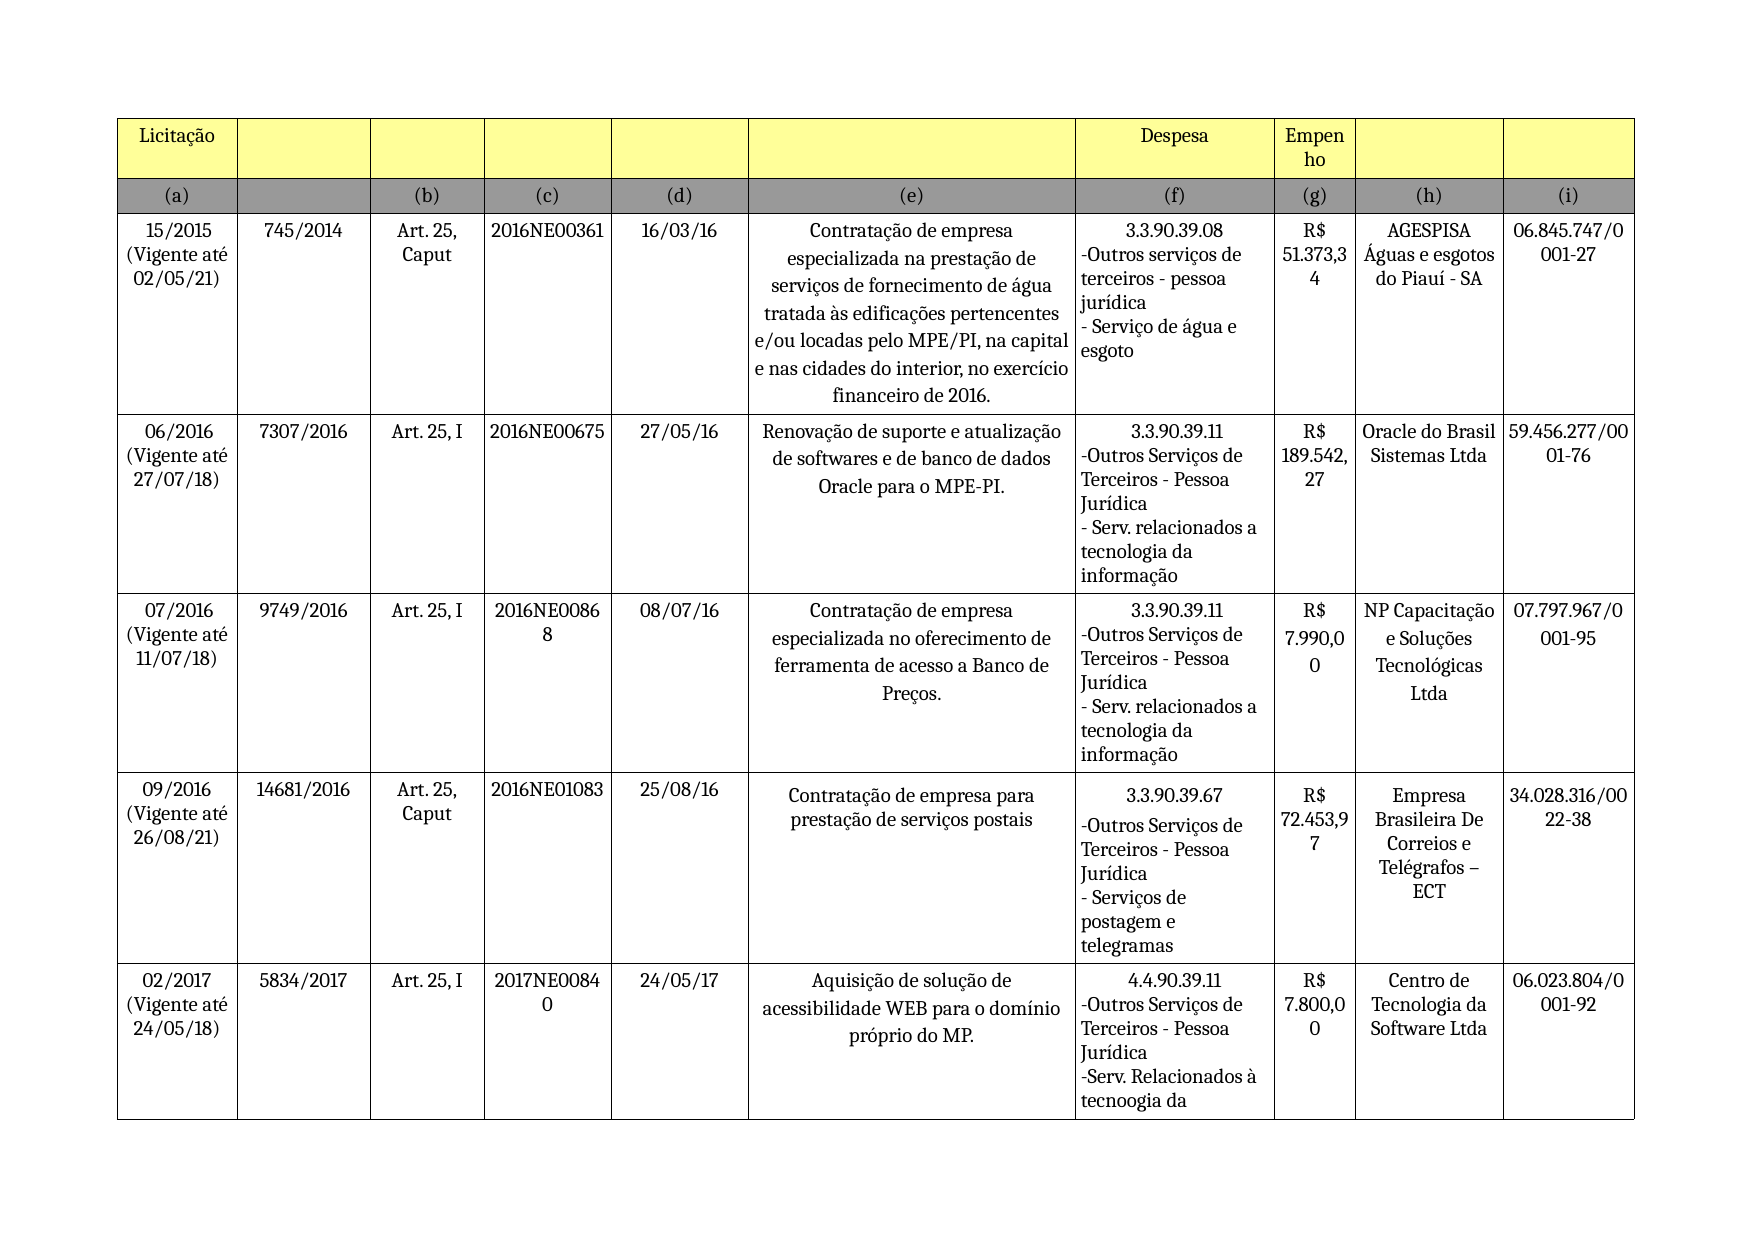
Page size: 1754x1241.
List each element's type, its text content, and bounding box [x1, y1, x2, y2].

table_cell Aquisição de solução de acessibilidade WEB para o domínio próprio do MP. [749, 964, 1075, 1119]
table_cell 02/2017 (Vigente até 24/05/18) [118, 964, 237, 1119]
table_cell Contratação de empresa para prestação de serviços postais [749, 773, 1075, 963]
table_header [371, 119, 484, 178]
table_cell (a) [118, 179, 237, 213]
table_cell (h) [1356, 179, 1503, 213]
table_header Licitação [118, 119, 237, 178]
table_cell NP Capacitação e Soluções Tecnológicas Ltda [1356, 594, 1503, 772]
table_cell 06.845.747/0001-27 [1504, 214, 1634, 414]
table_cell 07.797.967/0001-95 [1504, 594, 1634, 772]
table_cell 3.3.90.39.67 -Outros Serviços de Terceiros - Pessoa Jurídica - Serviços de postagem e telegramas [1076, 773, 1274, 963]
table_cell 3.3.90.39.11 -Outros Serviços de Terceiros - Pessoa Jurídica - Serv. relacionados a tecnologia da informação [1076, 415, 1274, 593]
table_cell 08/07/16 [612, 594, 748, 772]
table_cell 2016NE01083 [485, 773, 611, 963]
table_cell 4.4.90.39.11 -Outros Serviços de Terceiros - Pessoa Jurídica -Serv. Relacionados à tecnoogia da [1076, 964, 1274, 1119]
table_cell 7307/2016 [238, 415, 370, 593]
table_cell 15/2015 (Vigente até 02/05/21) [118, 214, 237, 414]
table_cell 27/05/16 [612, 415, 748, 593]
table_cell 2016NE00361 [485, 214, 611, 414]
table_cell 5834/2017 [238, 964, 370, 1119]
table_cell 09/2016 (Vigente até 26/08/21) [118, 773, 237, 963]
table_cell 06.023.804/0001-92 [1504, 964, 1634, 1119]
table_cell Oracle do Brasil Sistemas Ltda [1356, 415, 1503, 593]
table_cell Centro de Tecnologia da Software Ltda [1356, 964, 1503, 1119]
table_cell [238, 179, 370, 213]
table_cell 9749/2016 [238, 594, 370, 772]
table_cell 16/03/16 [612, 214, 748, 414]
table_cell (d) [612, 179, 748, 213]
table_cell 24/05/17 [612, 964, 748, 1119]
table_cell (e) [749, 179, 1075, 213]
table_cell Art. 25, Caput [371, 773, 484, 963]
table_cell R$ 7.990,00 [1275, 594, 1355, 772]
table_cell Art. 25, I [371, 964, 484, 1119]
table_cell Renovação de suporte e atualização de softwares e de banco de dados Oracle para o MPE-PI. [749, 415, 1075, 593]
table_cell Art. 25, I [371, 415, 484, 593]
table_cell 2016NE00675 [485, 415, 611, 593]
table_cell R$ 7.800,00 [1275, 964, 1355, 1119]
table_header [749, 119, 1075, 178]
table_cell (i) [1504, 179, 1634, 213]
table_header [1356, 119, 1503, 178]
table_header Despesa [1076, 119, 1274, 178]
table_cell (c) [485, 179, 611, 213]
table_header [238, 119, 370, 178]
table_header Empenho [1275, 119, 1355, 178]
table_cell (f) [1076, 179, 1274, 213]
table_cell (g) [1275, 179, 1355, 213]
table_cell Art. 25, I [371, 594, 484, 772]
table_cell AGESPISA Águas e esgotos do Piauí - SA [1356, 214, 1503, 414]
table_cell 2017NE00840 [485, 964, 611, 1119]
table_header [1504, 119, 1634, 178]
table_cell R$ 72.453,97 [1275, 773, 1355, 963]
table_cell 25/08/16 [612, 773, 748, 963]
table_cell Contratação de empresa especializada no oferecimento de ferramenta de acesso a Banco de Preços. [749, 594, 1075, 772]
table_cell Contratação de empresa especializada na prestação de serviços de fornecimento de água tratada às edificações pertencentes e/ou locadas pelo MPE/PI, na capital e nas cidades do interior, no exercício financeiro de 2016. [749, 214, 1075, 414]
table_cell (b) [371, 179, 484, 213]
table_cell R$ 51.373,34 [1275, 214, 1355, 414]
table_cell 06/2016 (Vigente até 27/07/18) [118, 415, 237, 593]
table_cell 2016NE00868 [485, 594, 611, 772]
table_cell 34.028.316/0022-38 [1504, 773, 1634, 963]
table_cell 745/2014 [238, 214, 370, 414]
table_cell 14681/2016 [238, 773, 370, 963]
table_cell 07/2016 (Vigente até 11/07/18) [118, 594, 237, 772]
table_header [485, 119, 611, 178]
table_cell 3.3.90.39.08 -Outros serviços de terceiros - pessoa jurídica - Serviço de água e esgoto [1076, 214, 1274, 414]
table_cell Art. 25, Caput [371, 214, 484, 414]
table_header [612, 119, 748, 178]
table_cell 59.456.277/0001-76 [1504, 415, 1634, 593]
table_cell 3.3.90.39.11 -Outros Serviços de Terceiros - Pessoa Jurídica - Serv. relacionados a tecnologia da informação [1076, 594, 1274, 772]
table_cell R$ 189.542,27 [1275, 415, 1355, 593]
table_cell Empresa Brasileira De Correios e Telégrafos – ECT [1356, 773, 1503, 963]
